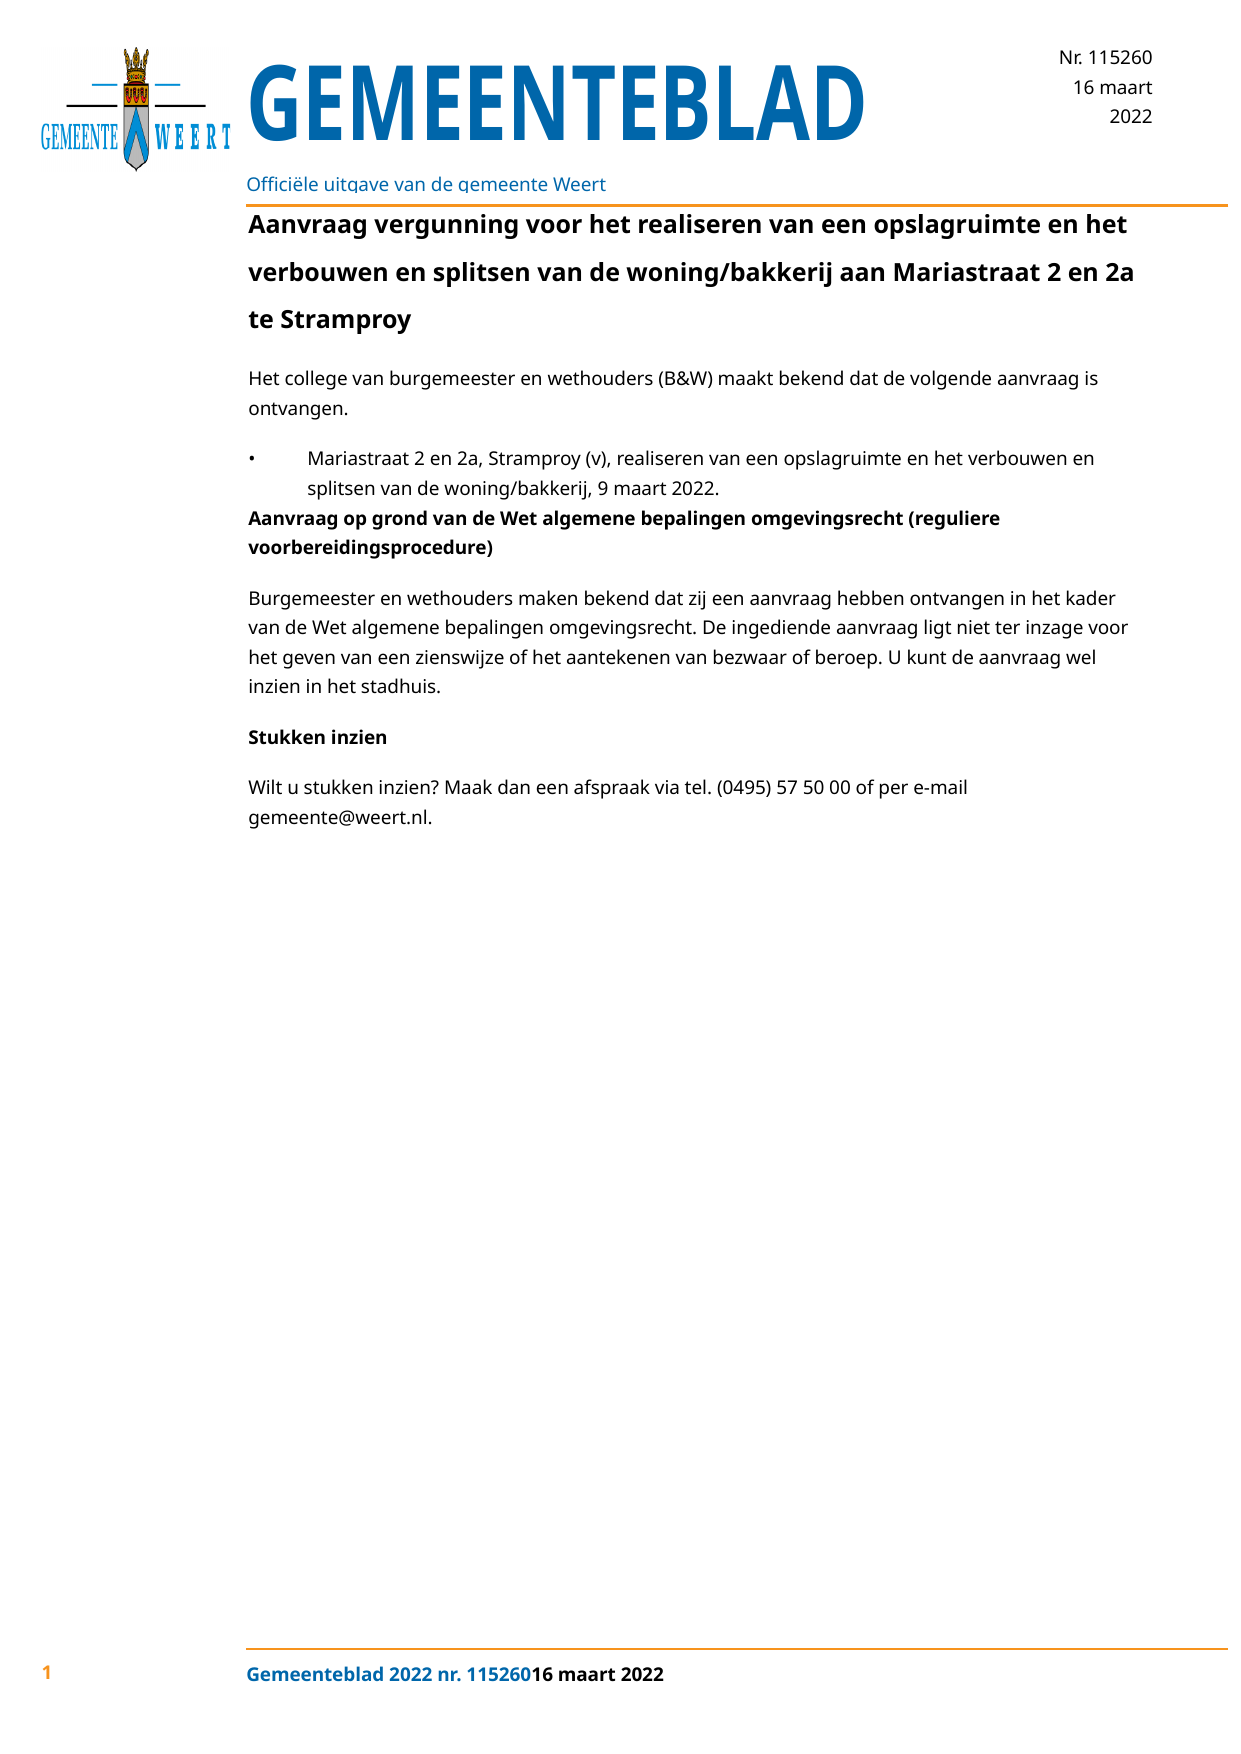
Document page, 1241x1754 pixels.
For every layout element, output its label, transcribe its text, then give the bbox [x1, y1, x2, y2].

text Aanvraag vergunning voor het realiseren van een opslagruimte en het verbouwen en splitsen van de woning/bakkerij aan Mariastraat 2 en 2a te Stramproy [248, 207, 1152, 336]
text Aanvraag op grond van de Wet algemene bepalingen omgevingsrecht (reguliere voorbereidingsprocedure) [248, 505, 1152, 560]
picture [41, 47, 231, 172]
list Mariastraat 2 en 2a, Stramproy (v), realiseren van een opslagruimte en het verbouwen en splitsen van de woning/bakkerij, 9 maart 2022. [248, 446, 1152, 501]
text Stukken inzien [248, 724, 1152, 749]
text Burgemeester en wethouders maken bekend dat zij een aanvraag hebben ontvangen in het kader van de Wet algemene bepalingen omgevingsrecht. De ingediende aanvraag ligt niet ter inzage voor het geven van een zienswijze of het aantekenen van bezwaar of beroep. U kunt de aanvraag wel inzien in het stadhuis. [248, 585, 1152, 699]
text Het college van burgemeester en wethouders (B&W) maakt bekend dat de volgende aanvraag is ontvangen. [248, 366, 1152, 421]
text Wilt u stukken inzien? Maak dan een afspraak via tel. (0495) 57 50 00 of per e-mail gemeente@weert.nl. [248, 774, 1152, 829]
